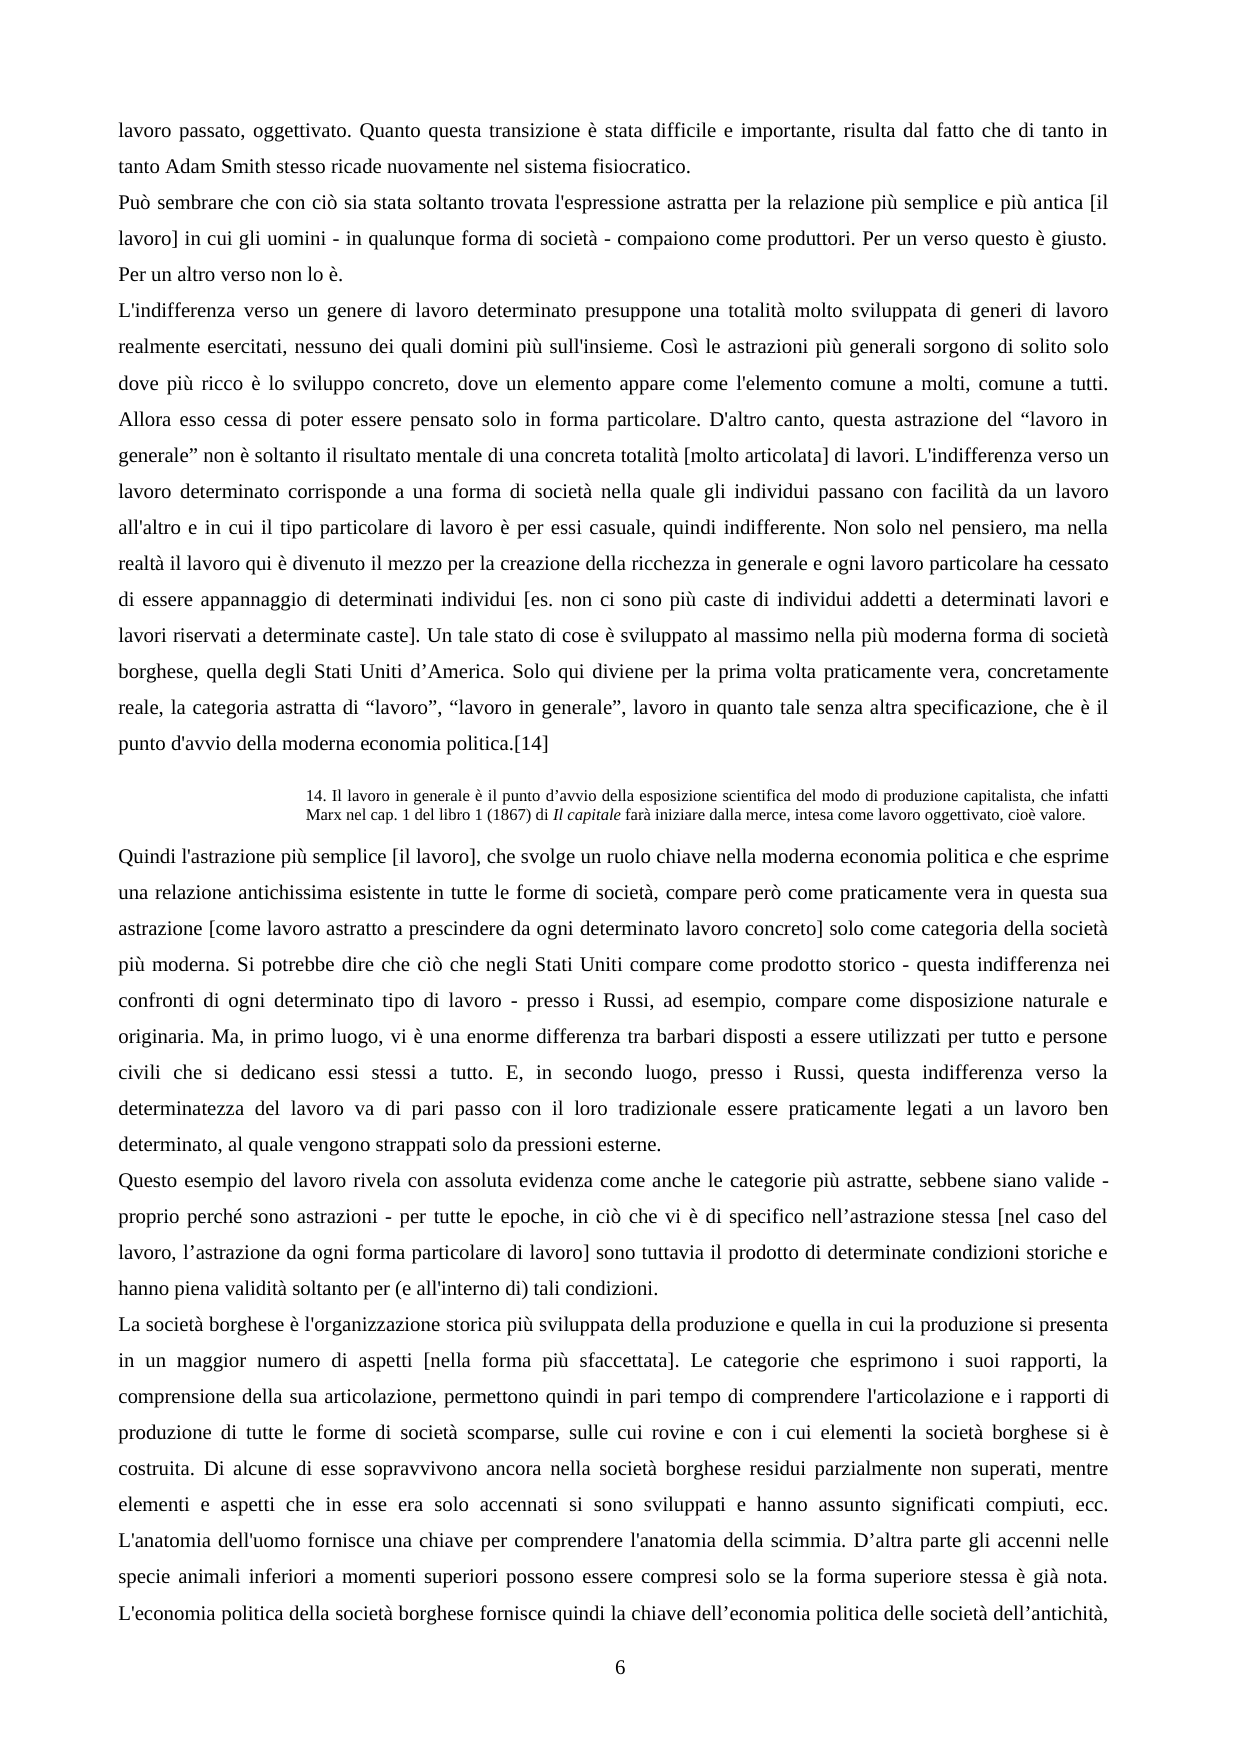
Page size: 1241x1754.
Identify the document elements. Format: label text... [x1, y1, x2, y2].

text L'indifferenza verso un genere di lavoro determinato presuppone una totalità molto sviluppata di generi di lavoro realmente esercitati, nessuno dei quali domini più sull'insieme. Così le astrazioni più generali sorgono di solito solo dove più ricco è lo sviluppo concreto, dove un elemento appare come l'elemento comune a molti, comune a tutti. Allora esso cessa di poter essere pensato solo in forma particolare. D'altro canto, questa astrazione del “lavoro in generale” non è soltanto il risultato mentale di una concreta totalità [molto articolata] di lavori. L'indifferenza verso un lavoro determinato corrisponde a una forma di società nella quale gli individui passano con facilità da un lavoro all'altro e in cui il tipo particolare di lavoro è per essi casuale, quindi indifferente. Non solo nel pensiero, ma nella realtà il lavoro qui è divenuto il mezzo per la creazione della ricchezza in generale e ogni lavoro particolare ha cessato di essere appannaggio di determinati individui [es. non ci sono più caste di individui addetti a determinati lavori e lavori riservati a determinate caste]. Un tale stato di cose è sviluppato al massimo nella più moderna forma di società borghese, quella degli Stati Uniti d’America. Solo qui diviene per la prima volta praticamente vera, concretamente reale, la categoria astratta di “lavoro”, “lavoro in generale”, lavoro in quanto tale senza altra specificazione, che è il punto d'avvio della moderna economia politica.[14] [118, 298, 1110, 755]
text Quindi l'astrazione più semplice [il lavoro], che svolge un ruolo chiave nella moderna economia politica e che esprime una relazione antichissima esistente in tutte le forme di società, compare però come praticamente vera in questa sua astrazione [come lavoro astratto a prescindere da ogni determinato lavoro concreto] solo come categoria della società più moderna. Si potrebbe dire che ciò che negli Stati Uniti compare come prodotto storico - questa indifferenza nei confronti di ogni determinato tipo di lavoro - presso i Russi, ad esempio, compare come disposizione naturale e originaria. Ma, in primo luogo, vi è una enorme differenza tra barbari disposti a essere utilizzati per tutto e persone civili che si dedicano essi stessi a tutto. E, in secondo luogo, presso i Russi, questa indifferenza verso la determinatezza del lavoro va di pari passo con il loro tradizionale essere praticamente legati a un lavoro ben determinato, al quale vengono strappati solo da pressioni esterne. [118, 843, 1110, 1156]
text Questo esempio del lavoro rivela con assoluta evidenza come anche le categorie più astratte, sebbene siano valide - proprio perché sono astrazioni - per tutte le epoche, in ciò che vi è di specifico nell’astrazione stessa [nel caso del lavoro, l’astrazione da ogni forma particolare di lavoro] sono tuttavia il prodotto di determinate condizioni storiche e hanno piena validità soltanto per (e all'interno di) tali condizioni. [118, 1168, 1110, 1300]
text La società borghese è l'organizzazione storica più sviluppata della produzione e quella in cui la produzione si presenta in un maggior numero di aspetti [nella forma più sfaccettata]. Le categorie che esprimono i suoi rapporti, la comprensione della sua articolazione, permettono quindi in pari tempo di comprendere l'articolazione e i rapporti di produzione di tutte le forme di società scomparse, sulle cui rovine e con i cui elementi la società borghese si è costruita. Di alcune di esse sopravvivono ancora nella società borghese residui parzialmente non superati, mentre elementi e aspetti che in esse era solo accennati si sono sviluppati e hanno assunto significati compiuti, ecc. L'anatomia dell'uomo fornisce una chiave per comprendere l'anatomia della scimmia. D’altra parte gli accenni nelle specie animali inferiori a momenti superiori possono essere compresi solo se la forma superiore stessa è già nota. L'economia politica della società borghese fornisce quindi la chiave dell’economia politica delle società dell’antichità, [118, 1312, 1110, 1624]
text Può sembrare che con ciò sia stata soltanto trovata l'espressione astratta per la relazione più semplice e più antica [il lavoro] in cui gli uomini - in qualunque forma di società - compaiono come produttori. Per un verso questo è giusto. Per un altro verso non lo è. [118, 190, 1110, 286]
text lavoro passato, oggettivato. Quanto questa transizione è stata difficile e importante, risulta dal fatto che di tanto in tanto Adam Smith stesso ricade nuovamente nel sistema fisiocratico. [118, 118, 1110, 178]
text 14. Il lavoro in generale è il punto d’avvio della esposizione scientifica del modo di produzione capitalista, che infatti Marx nel cap. 1 del libro 1 (1867) di Il capitale farà iniziare dalla merce, intesa come lavoro oggettivato, cioè valore. [306, 786, 1110, 824]
